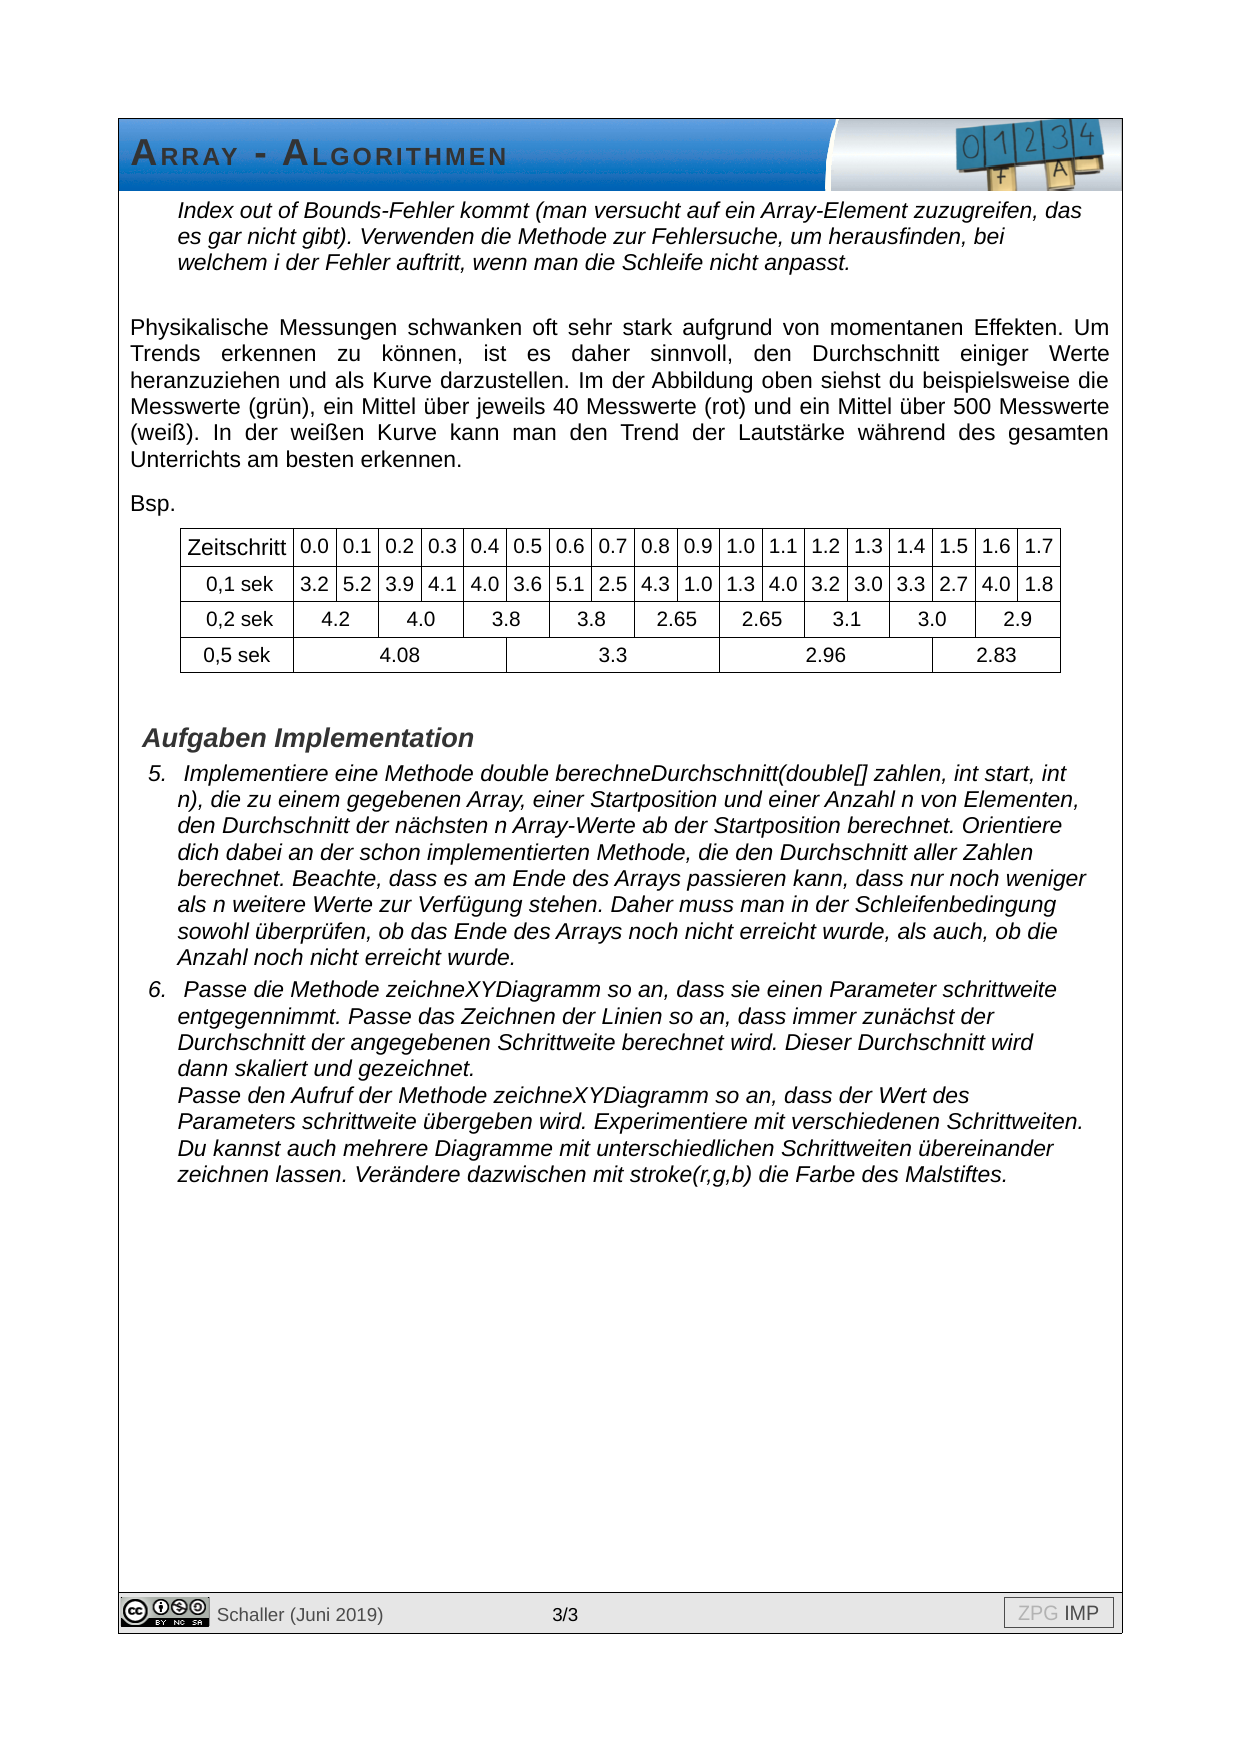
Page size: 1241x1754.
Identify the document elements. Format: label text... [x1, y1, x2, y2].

table_cell 0,2 sek [181, 602, 293, 637]
table_header 1.7 [1018, 529, 1060, 566]
table_cell 1.0 [678, 567, 719, 601]
table_cell 4.0 [976, 567, 1017, 601]
text Physikalische Messungen schwanken oft sehr stark aufgrund von momentanen Effekten. Um Trends erkennen zu können, ist es daher sinnvoll, den Durchschnitt einiger Werte heranzuziehen und als Kurve darzustellen. Im der Abbildung oben siehst du beispielsweise die Messwerte (grün), ein Mittel über jeweils 40 Messwerte (rot) und ein Mittel über 500 Messwerte (weiß). In der weißen Kurve kann man den Trend der Lautstärke während des gesamten Unterrichts am besten erkennen. [130, 314, 1110, 472]
table_header 0.2 [379, 529, 421, 566]
table_header 1.4 [890, 529, 932, 566]
table_header 0.5 [507, 529, 549, 566]
table_cell 4.0 [464, 567, 506, 601]
table_cell 3.3 [890, 567, 932, 601]
table_cell 3.1 [805, 602, 889, 637]
table_cell 3.8 [550, 602, 634, 637]
table_header 1.2 [805, 529, 847, 566]
picture [119, 119, 1122, 191]
table_cell 2.96 [720, 638, 932, 672]
table_cell 1.8 [1018, 567, 1060, 601]
picture [120, 1597, 210, 1627]
table_header 1.3 [848, 529, 889, 566]
text Bsp. [130, 490, 1110, 516]
table_header 0.7 [592, 529, 634, 566]
table_header 0.8 [635, 529, 677, 566]
table_cell 3.2 [805, 567, 847, 601]
table_cell 4.2 [294, 602, 378, 637]
table_cell 4.0 [763, 567, 804, 601]
table_header Zeitschritt [181, 529, 293, 566]
table_cell 2.9 [976, 602, 1060, 637]
table_header 0.3 [422, 529, 463, 566]
table_cell 2.65 [720, 602, 804, 637]
table_header 1.1 [763, 529, 804, 566]
table_cell 2.7 [933, 567, 975, 601]
table_cell 4.08 [294, 638, 506, 672]
table_header 0.4 [464, 529, 506, 566]
table_cell 4.3 [635, 567, 677, 601]
table_cell 3.9 [379, 567, 421, 601]
table_cell 3.0 [890, 602, 975, 637]
table_cell 2.83 [933, 638, 1060, 672]
table_cell 4.0 [379, 602, 463, 637]
table_header 0.0 [294, 529, 336, 566]
text Aufgaben Implementation [142, 722, 1092, 754]
list Index out of Bounds-Fehler kommt (man versucht auf ein Array-Element zuzugreifen, das es gar nicht gibt). Verwenden die Methode zur Fehlersuche, um herausfinden, bei welchem i der Fehler auftritt, wenn man die Schleife nicht anpasst. [148, 197, 1092, 276]
table_cell 0,5 sek [181, 638, 293, 672]
table_header 1.6 [976, 529, 1017, 566]
table_header 0.6 [550, 529, 591, 566]
table_header 1.0 [720, 529, 762, 566]
list Passe die Methode zeichneXYDiagramm so an, dass sie einen Parameter schrittweite entgegennimmt. Passe das Zeichnen der Linien so an, dass immer zunächst der Durchschnitt der angegebenen Schrittweite berechnet wird. Dieser Durchschnitt wird dann skaliert und gezeichnet. Passe den Aufruf der Methode zeichneXYDiagramm so an, dass der Wert des Parameters schrittweite übergeben wird. Experimentiere mit verschiedenen Schrittweiten. Du kannst auch mehrere Diagramme mit unterschiedlichen Schrittweiten übereinander zeichnen lassen. Verändere dazwischen mit stroke(r,g,b) die Farbe des Malstiftes. [148, 976, 1092, 1187]
table_header 0.9 [678, 529, 719, 566]
table_cell 3.0 [848, 567, 889, 601]
table_cell 2.5 [592, 567, 634, 601]
table_cell 2.65 [635, 602, 719, 637]
list Implementiere eine Methode double berechneDurchschnitt(double[] zahlen, int start, int n), die zu einem gegebenen Array, einer Startposition und einer Anzahl n von Elementen, den Durchschnitt der nächsten n Array-Werte ab der Startposition berechnet. Orientiere dich dabei an der schon implementierten Methode, die den Durchschnitt aller Zahlen berechnet. Beachte, dass es am Ende des Arrays passieren kann, dass nur noch weniger als n weitere Werte zur Verfügung stehen. Daher muss man in der Schleifenbedingung sowohl überprüfen, ob das Ende des Arrays noch nicht erreicht wurde, als auch, ob die Anzahl noch nicht erreicht wurde. [148, 759, 1092, 970]
table_cell 0,1 sek [181, 567, 293, 601]
table_cell 3.2 [294, 567, 336, 601]
table_header 0.1 [337, 529, 378, 566]
table_cell 5.1 [550, 567, 591, 601]
table_cell 3.3 [507, 638, 719, 672]
table_cell 5.2 [337, 567, 378, 601]
table_cell 3.6 [507, 567, 549, 601]
table_cell 4.1 [422, 567, 463, 601]
table_header 1.5 [933, 529, 975, 566]
table_cell 1.3 [720, 567, 762, 601]
table_cell 3.8 [464, 602, 549, 637]
